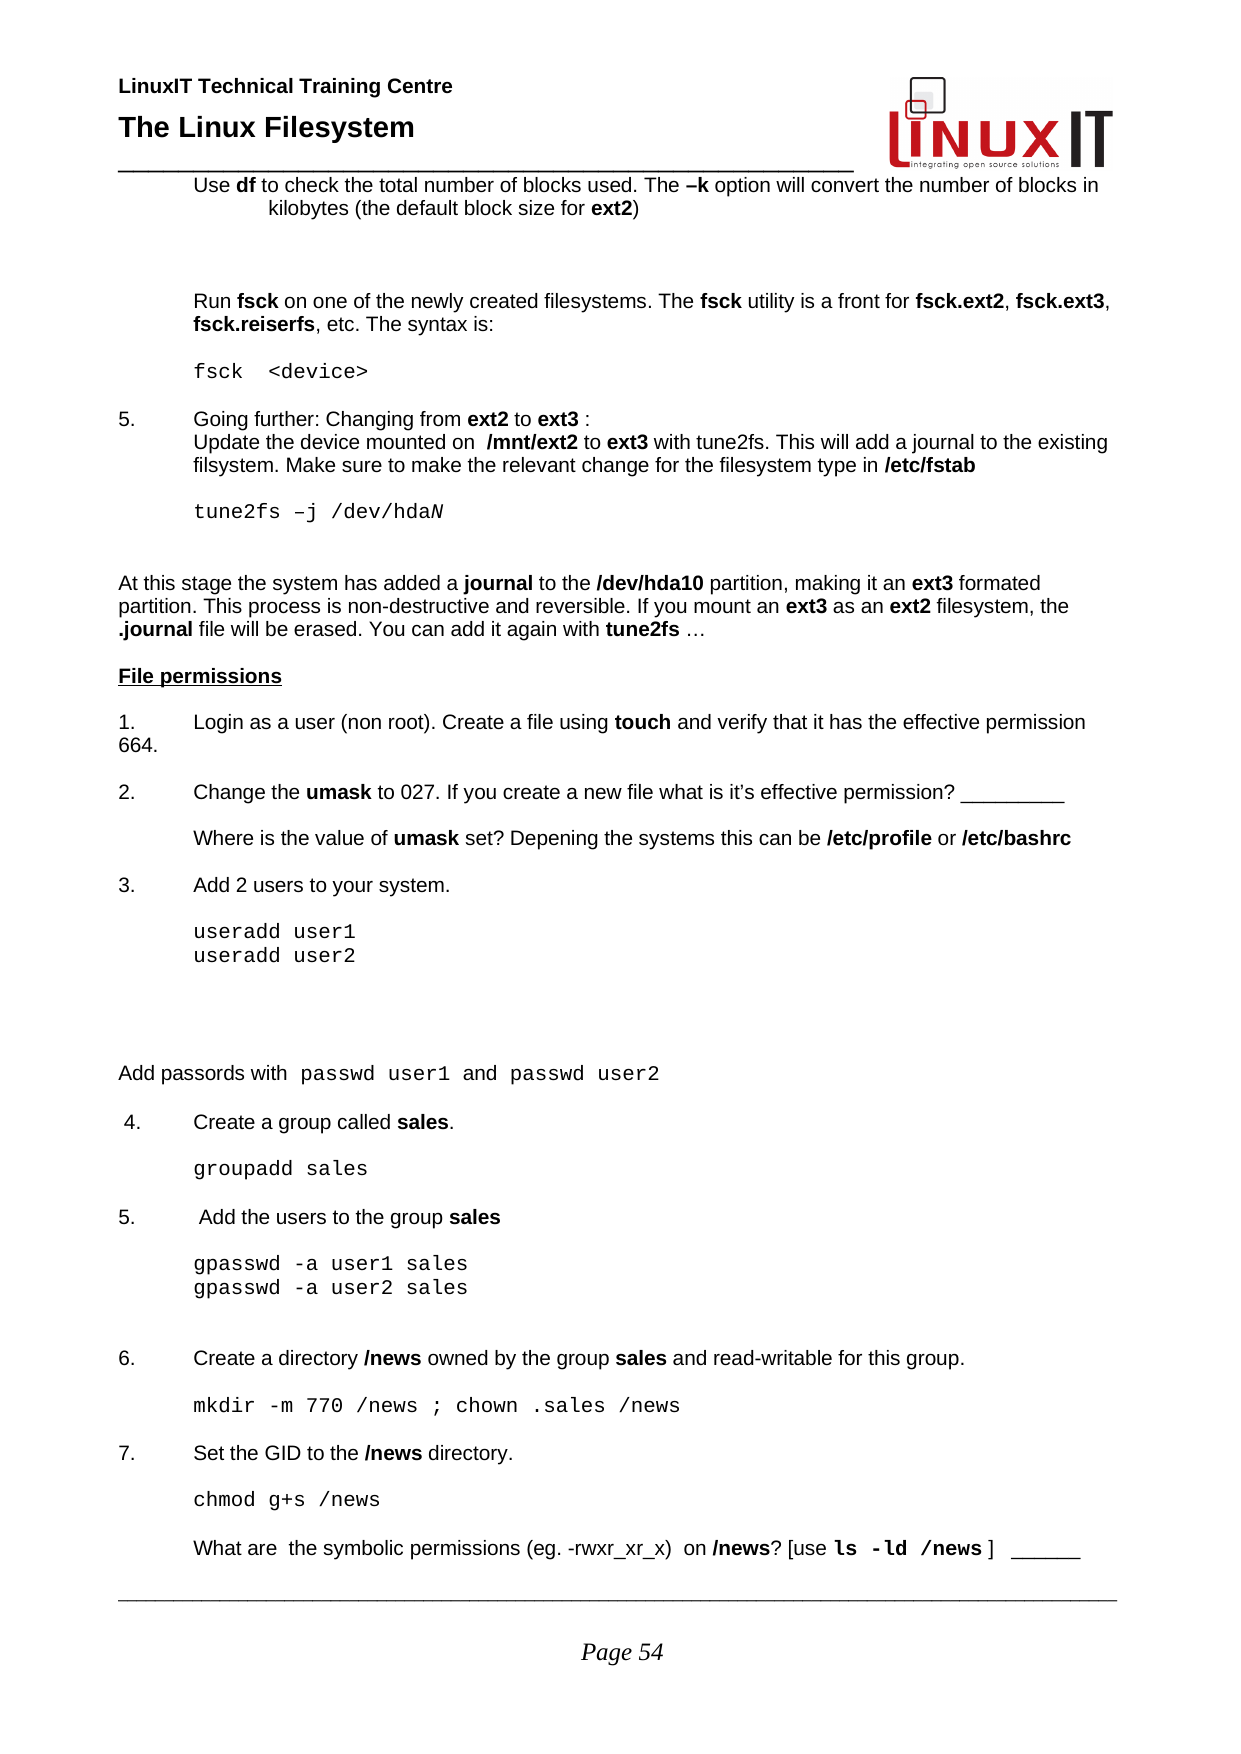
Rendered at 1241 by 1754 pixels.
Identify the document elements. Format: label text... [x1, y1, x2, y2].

picture [889, 77, 1113, 171]
text Add passords with passwd user1 and passwd user2 [118, 1062, 1122, 1087]
text Use df to check the total number of blocks used. The –k option will convert the number of blocks in kilobytes (the default block size for ext2) [118, 174, 1116, 220]
text tune2fs –j /dev/hdaN [118, 501, 1116, 524]
text 4. Create a group called sales. [118, 1110, 1122, 1133]
text useradd user1 [118, 920, 1122, 945]
text 2. Change the umask to 027. If you create a new file what is it’s effective permission? _________ [118, 781, 1122, 804]
text At this stage the system has added a journal to the /dev/hda10 partition, making it an ext3 formated partition. This process is non-destructive and reversible. If you mount an ext3 as an ext2 filesystem, the .journal file will be erased. You can add it again with tune2fs … [118, 572, 1116, 641]
text chmod g+s /news [118, 1488, 1122, 1513]
text groupadd sales [118, 1157, 1122, 1182]
text 1. Login as a user (non root). Create a file using touch and verify that it has the effective permission 664. [118, 711, 1122, 757]
text 7. Set the GID to the /news directory. [118, 1441, 1122, 1465]
text fsck <device> [118, 359, 1116, 384]
text Update the device mounted on /mnt/ext2 to ext3 with tune2fs. This will add a journal to the existing filsystem. Make sure to make the relevant change for the filesystem type in /etc/fstab [118, 431, 1116, 477]
text mkdir -m 770 /news ; chown .sales /news [118, 1393, 1122, 1418]
text Run fsck on one of the newly created filesystems. The fsck utility is a front for fsck.ext2, fsck.ext3, fsck.reiserfs, etc. The syntax is: [118, 290, 1116, 336]
text 5. Add the users to the group sales [118, 1205, 1122, 1228]
text File permissions [118, 664, 1122, 688]
text 6. Create a directory /news owned by the group sales and read-writable for this group. [118, 1347, 1122, 1370]
text gpasswd -a user1 sales [118, 1252, 1122, 1277]
text Where is the value of umask set? Depening the systems this can be /etc/profile or /etc/bashrc [118, 827, 1122, 850]
text useradd user2 [118, 945, 1122, 968]
text gpasswd -a user2 sales [118, 1277, 1122, 1300]
text 3. Add 2 users to your system. [118, 873, 1122, 897]
text 5. Going further: Changing from ext2 to ext3 : [118, 408, 1116, 431]
text What are the symbolic permissions (eg. -rwxr_xr_x) on /news? [use ls -ld /news ] ______ [118, 1536, 1122, 1561]
